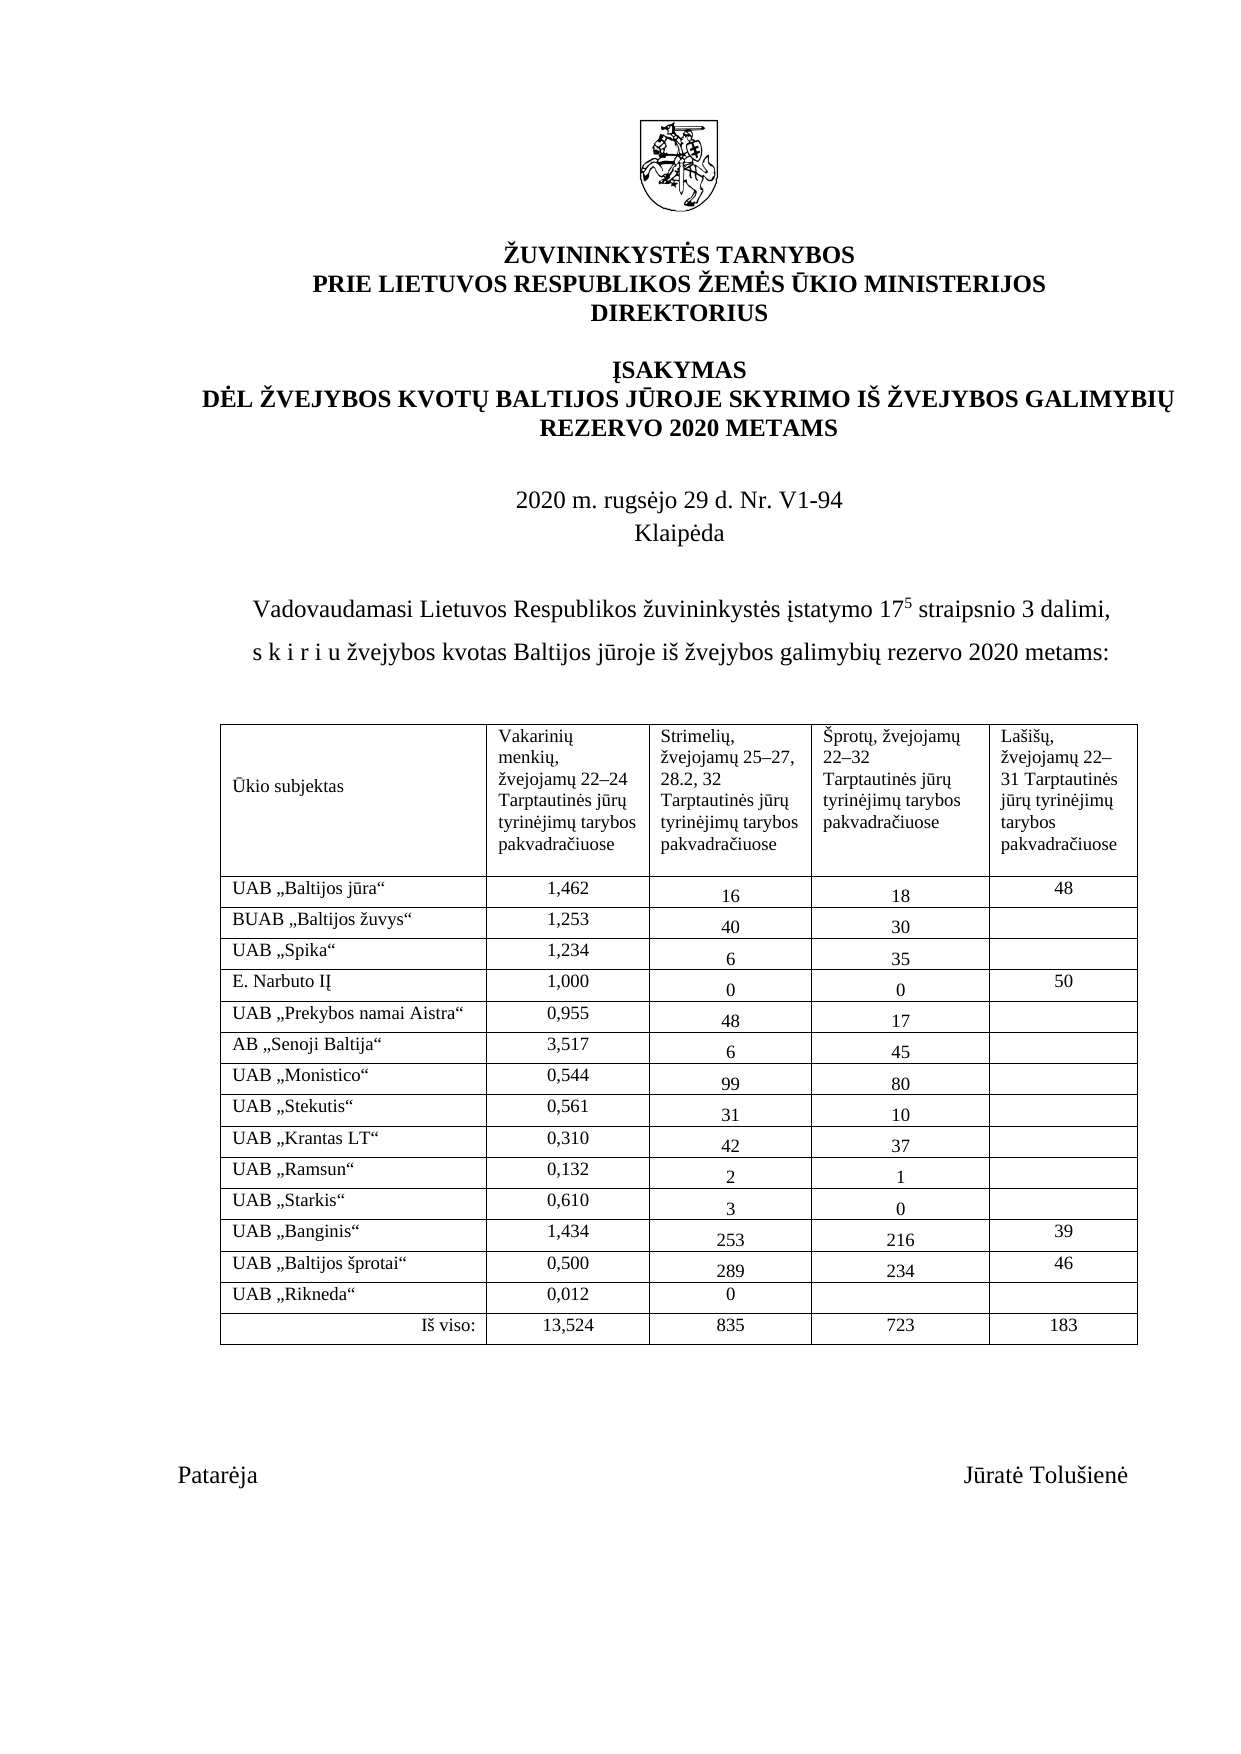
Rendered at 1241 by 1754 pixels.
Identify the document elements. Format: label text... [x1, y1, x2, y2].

table_cell [990, 939, 1137, 969]
table_cell 50 [990, 970, 1137, 1001]
table_cell 39 [990, 1220, 1137, 1251]
table_cell 1,434 [487, 1220, 649, 1251]
table_cell 0,544 [487, 1064, 649, 1094]
table_cell UAB „Baltijos šprotai“ [221, 1252, 486, 1282]
table_cell [990, 908, 1137, 938]
table_cell 6 [650, 1033, 811, 1063]
table_cell [990, 1002, 1137, 1032]
table_cell 37 [812, 1127, 989, 1157]
table_cell 0 [812, 970, 989, 1001]
table_header Vakarinių menkių, žvejojamų 22–24 Tarptautinės jūrų tyrinėjimų tarybos pakvadračiuose [487, 725, 649, 876]
table_header Strimelių, žvejojamų 25–27, 28.2, 32 Tarptautinės jūrų tyrinėjimų tarybos pakvadračiuose [650, 725, 811, 876]
text DĖL ŽVEJYBOS KVOTŲ BALTIJOS JŪROJE SKYRIMO IŠ ŽVEJYBOS GALIMYBIŲ REZERVO 2020 METAMS [196, 384, 1181, 442]
table_cell 835 [650, 1314, 811, 1344]
table_cell 0,500 [487, 1252, 649, 1282]
table_cell UAB „Starkis“ [221, 1189, 486, 1219]
table_cell 48 [650, 1002, 811, 1032]
text Patarėja Jūratė Tolušienė [177, 1460, 1181, 1489]
table_cell 35 [812, 939, 989, 969]
table_cell 40 [650, 908, 811, 938]
table_cell UAB „Banginis“ [221, 1220, 486, 1251]
table_cell UAB „Monistico“ [221, 1064, 486, 1094]
table_cell [990, 1189, 1137, 1219]
table_cell 17 [812, 1002, 989, 1032]
table_cell 0 [650, 970, 811, 1001]
table_cell UAB „Krantas LT“ [221, 1127, 486, 1157]
text s k i r i u žvejybos kvotas Baltijos jūroje iš žvejybos galimybių rezervo 2020 metams: [177, 637, 1181, 666]
table_cell 289 [650, 1252, 811, 1282]
text Vadovaudamasi Lietuvos Respublikos žuvininkystės įstatymo 175 straipsnio 3 dalimi, [177, 594, 1181, 623]
table_cell BUAB „Baltijos žuvys“ [221, 908, 486, 938]
table_cell 234 [812, 1252, 989, 1282]
table_cell 30 [812, 908, 989, 938]
table_cell 0,561 [487, 1095, 649, 1126]
table_cell UAB „Prekybos namai Aistra“ [221, 1002, 486, 1032]
table_cell 1,462 [487, 877, 649, 907]
table_cell [990, 1283, 1137, 1313]
table_cell [990, 1033, 1137, 1063]
table_cell UAB „Rikneda“ [221, 1283, 486, 1313]
table_cell 48 [990, 877, 1137, 907]
text DIREKTORIUS [177, 298, 1181, 327]
table_cell 3,517 [487, 1033, 649, 1063]
table_cell Iš viso: [221, 1314, 486, 1344]
table_header Lašišų, žvejojamų 22–31 Tarptautinės jūrų tyrinėjimų tarybos pakvadračiuose [990, 725, 1137, 876]
table_cell [990, 1158, 1137, 1188]
table_cell [990, 1095, 1137, 1126]
table_cell [990, 1064, 1137, 1094]
table_cell 0,132 [487, 1158, 649, 1188]
table_cell 1 [812, 1158, 989, 1188]
table_cell 0,610 [487, 1189, 649, 1219]
table_cell 253 [650, 1220, 811, 1251]
table_cell 2 [650, 1158, 811, 1188]
table_cell UAB „Baltijos jūra“ [221, 877, 486, 907]
text PRIE LIETUVOS RESPUBLIKOS ŽEMĖS ŪKIO MINISTERIJOS [177, 269, 1181, 298]
table_cell 45 [812, 1033, 989, 1063]
table_cell 0 [650, 1283, 811, 1313]
table_cell UAB „Spika“ [221, 939, 486, 969]
table_header Ūkio subjektas [221, 725, 486, 876]
table_cell 16 [650, 877, 811, 907]
table_cell 80 [812, 1064, 989, 1094]
table_cell 10 [812, 1095, 989, 1126]
table_cell 183 [990, 1314, 1137, 1344]
table_cell 0,310 [487, 1127, 649, 1157]
table_cell 0,955 [487, 1002, 649, 1032]
table_cell 31 [650, 1095, 811, 1126]
table_cell 216 [812, 1220, 989, 1251]
table_cell 3 [650, 1189, 811, 1219]
table_cell 0,012 [487, 1283, 649, 1313]
table_cell 1,234 [487, 939, 649, 969]
table_cell E. Narbuto IĮ [221, 970, 486, 1001]
table_cell 46 [990, 1252, 1137, 1282]
text 2020 m. rugsėjo 29 d. Nr. V1-94 [177, 485, 1181, 514]
table_cell 723 [812, 1314, 989, 1344]
table_cell 18 [812, 877, 989, 907]
table_cell 1,253 [487, 908, 649, 938]
table_cell 99 [650, 1064, 811, 1094]
table_cell [812, 1283, 989, 1313]
table_cell UAB „Ramsun“ [221, 1158, 486, 1188]
table_cell 0 [812, 1189, 989, 1219]
table_cell 42 [650, 1127, 811, 1157]
text Klaipėda [177, 518, 1181, 547]
table_cell AB „Senoji Baltija“ [221, 1033, 486, 1063]
table_header Šprotų, žvejojamų 22–32 Tarptautinės jūrų tyrinėjimų tarybos pakvadračiuose [812, 725, 989, 876]
text ŽUVININKYSTĖS TARNYBOS [177, 241, 1181, 269]
table_cell [990, 1127, 1137, 1157]
table_cell UAB „Stekutis“ [221, 1095, 486, 1126]
text ĮSAKYMAS [177, 356, 1181, 384]
table_cell 13,524 [487, 1314, 649, 1344]
table_cell 1,000 [487, 970, 649, 1001]
table_cell 6 [650, 939, 811, 969]
